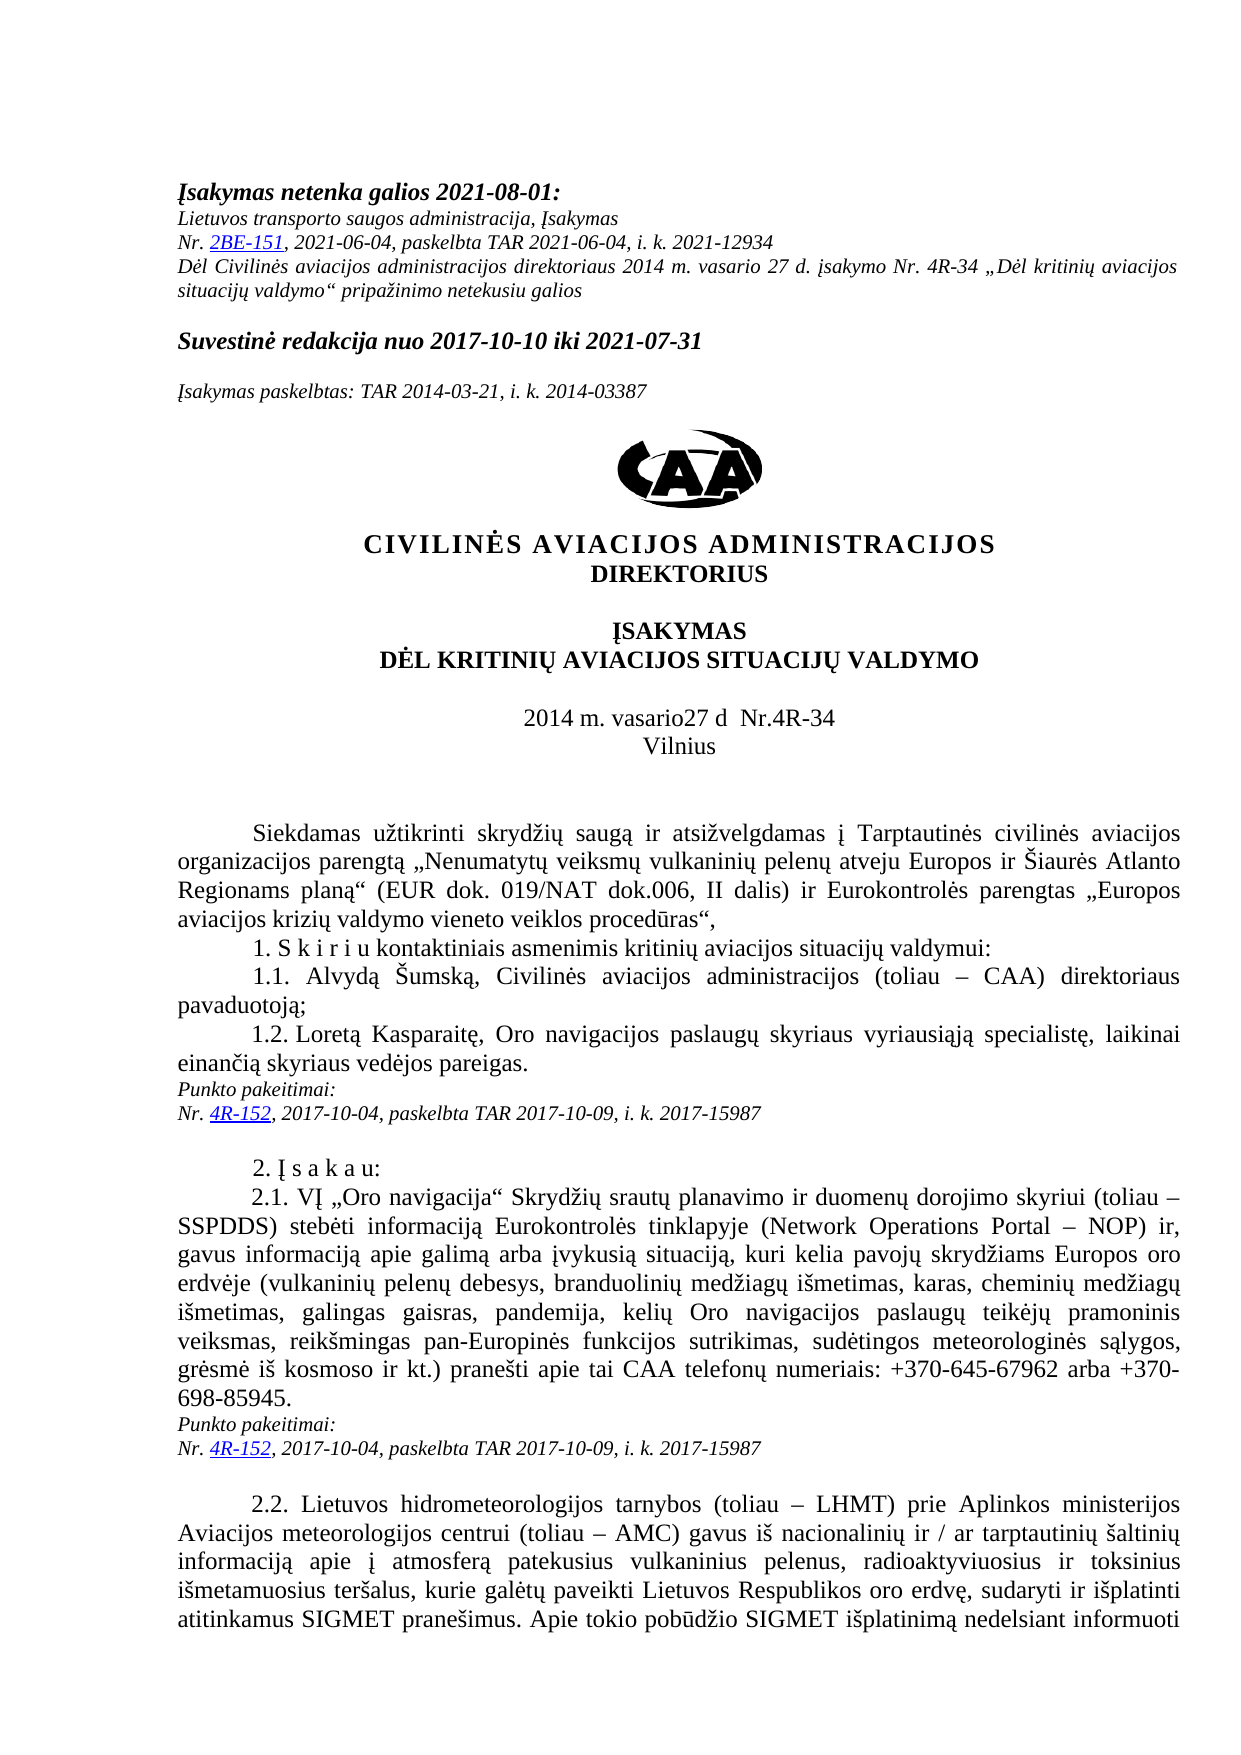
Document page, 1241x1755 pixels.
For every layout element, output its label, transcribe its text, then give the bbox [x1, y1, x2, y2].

text Punkto pakeitimai: [177, 1412, 1181, 1436]
text Siekdamas užtikrinti skrydžių saugą ir atsižvelgdamas į Tarptautinės civilinės aviacijos organizacijos parengtą „Nenumatytų veiksmų vulkaninių pelenų atveju Europos ir Šiaurės Atlanto Regionams planą“ (EUR dok. 019/NAT dok.006, II dalis) ir Eurokontrolės parengtas „Europos aviacijos krizių valdymo vieneto veiklos procedūras“, [177, 818, 1181, 933]
text CIVILINĖS AVIACIJOS ADMINISTRACIJOS [177, 528, 1181, 559]
text Punkto pakeitimai: [177, 1076, 1181, 1101]
text 2.1. VĮ „Oro navigacija“ Skrydžių srautų planavimo ir duomenų dorojimo skyriui (toliau – SSPDDS) stebėti informaciją Eurokontrolės tinklapyje (Network Operations Portal – NOP) ir, gavus informaciją apie galimą arba įvykusią situaciją, kuri kelia pavojų skrydžiams Europos oro erdvėje (vulkaninių pelenų debesys, branduolinių medžiagų išmetimas, karas, cheminių medžiagų išmetimas, galingas gaisras, pandemija, kelių Oro navigacijos paslaugų teikėjų pramoninis veiksmas, reikšmingas pan-Europinės funkcijos sutrikimas, sudėtingos meteorologinės sąlygos, grėsmė iš kosmoso ir kt.) pranešti apie tai CAA telefonų numeriais: +370-645-67962 arba +370-698-85945. [177, 1182, 1181, 1412]
text Vilnius [177, 731, 1181, 760]
text Nr. 4R-152, 2017-10-04, paskelbta TAR 2017-10-09, i. k. 2017-15987 [177, 1436, 1181, 1460]
text Lietuvos transporto saugos administracija, Įsakymas [177, 206, 1181, 230]
text Nr. 4R-152, 2017-10-04, paskelbta TAR 2017-10-09, i. k. 2017-15987 [177, 1101, 1181, 1124]
text Dėl Civilinės aviacijos administracijos direktoriaus 2014 m. vasario 27 d. įsakymo Nr. 4R-34 „Dėl kritinių aviacijos situacijų valdymo“ pripažinimo netekusiu galios [177, 254, 1181, 302]
text 2.2. Lietuvos hidrometeorologijos tarnybos (toliau – LHMT) prie Aplinkos ministerijos Aviacijos meteorologijos centrui (toliau – AMC) gavus iš nacionalinių ir / ar tarptautinių šaltinių informaciją apie į atmosferą patekusius vulkaninius pelenus, radioaktyviuosius ir toksinius išmetamuosius teršalus, kurie galėtų paveikti Lietuvos Respublikos oro erdvę, sudaryti ir išplatinti atitinkamus SIGMET pranešimus. Apie tokio pobūdžio SIGMET išplatinimą nedelsiant informuoti [177, 1489, 1181, 1633]
text 2014 m. vasario27 d Nr.4R-34 [177, 703, 1181, 731]
text DĖL KRITINIŲ AVIACIJOS SITUACIJŲ VALDYMO [177, 645, 1181, 674]
text 2. Į s a k a u: [252, 1153, 1181, 1182]
text Įsakymas netenka galios 2021-08-01: [177, 177, 1181, 206]
text DIREKTORIUS [177, 559, 1181, 588]
text Suvestinė redakcija nuo 2017-10-10 iki 2021-07-31 [177, 326, 1181, 355]
text 1.2. Loretą Kasparaitę, Oro navigacijos paslaugų skyriaus vyriausiąją specialistę, laikinai einančią skyriaus vedėjos pareigas. [177, 1019, 1181, 1076]
text 1. S k i r i u kontaktiniais asmenimis kritinių aviacijos situacijų valdymui: [252, 933, 1181, 961]
text Nr. 2BE-151, 2021-06-04, paskelbta TAR 2021-06-04, i. k. 2021-12934 [177, 230, 1181, 254]
text Įsakymas paskelbtas: TAR 2014-03-21, i. k. 2014-03387 [177, 379, 1181, 403]
text 1.1. Alvydą Šumską, Civilinės aviacijos administracijos (toliau – CAA) direktoriaus pavaduotoją; [177, 961, 1181, 1019]
text ĮSAKYMAS [177, 616, 1181, 645]
